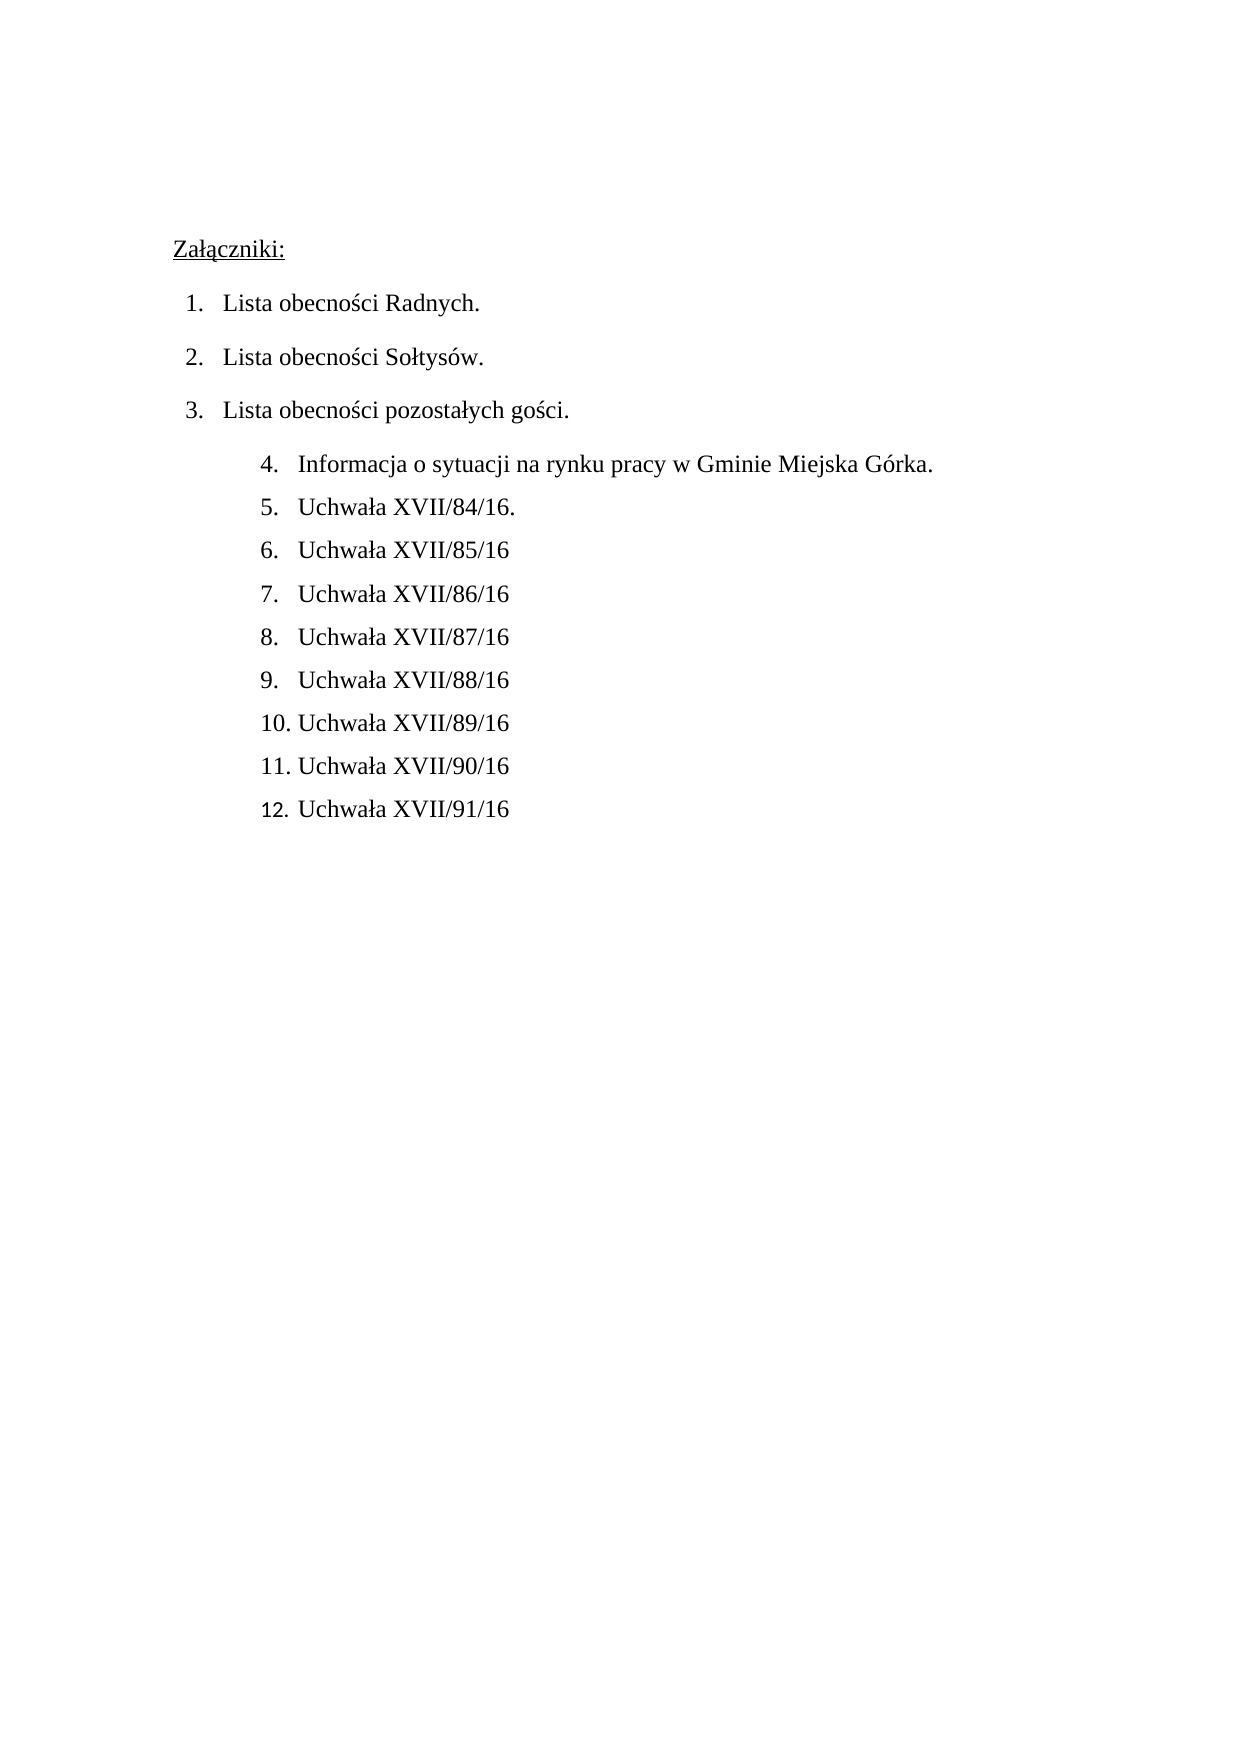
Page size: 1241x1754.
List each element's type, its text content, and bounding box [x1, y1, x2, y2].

list Lista obecności pozostałych gości. [185, 395, 1093, 424]
list Lista obecności Sołtysów. [185, 342, 1093, 370]
list Informacja o sytuacji na rynku pracy w Gminie Miejska Górka. [260, 449, 1093, 478]
list Uchwała XVII/90/16 [260, 751, 1093, 780]
list Uchwała XVII/86/16 [260, 579, 1093, 607]
list Uchwała XVII/84/16. [260, 492, 1093, 521]
list Uchwała XVII/85/16 [260, 536, 1093, 564]
list Uchwała XVII/91/16 [260, 794, 1093, 823]
list Lista obecności Radnych. [185, 288, 1093, 316]
text Załączniki: [148, 234, 1093, 263]
list Uchwała XVII/87/16 [260, 622, 1093, 651]
list Uchwała XVII/88/16 [260, 665, 1093, 694]
list Uchwała XVII/89/16 [260, 708, 1093, 737]
